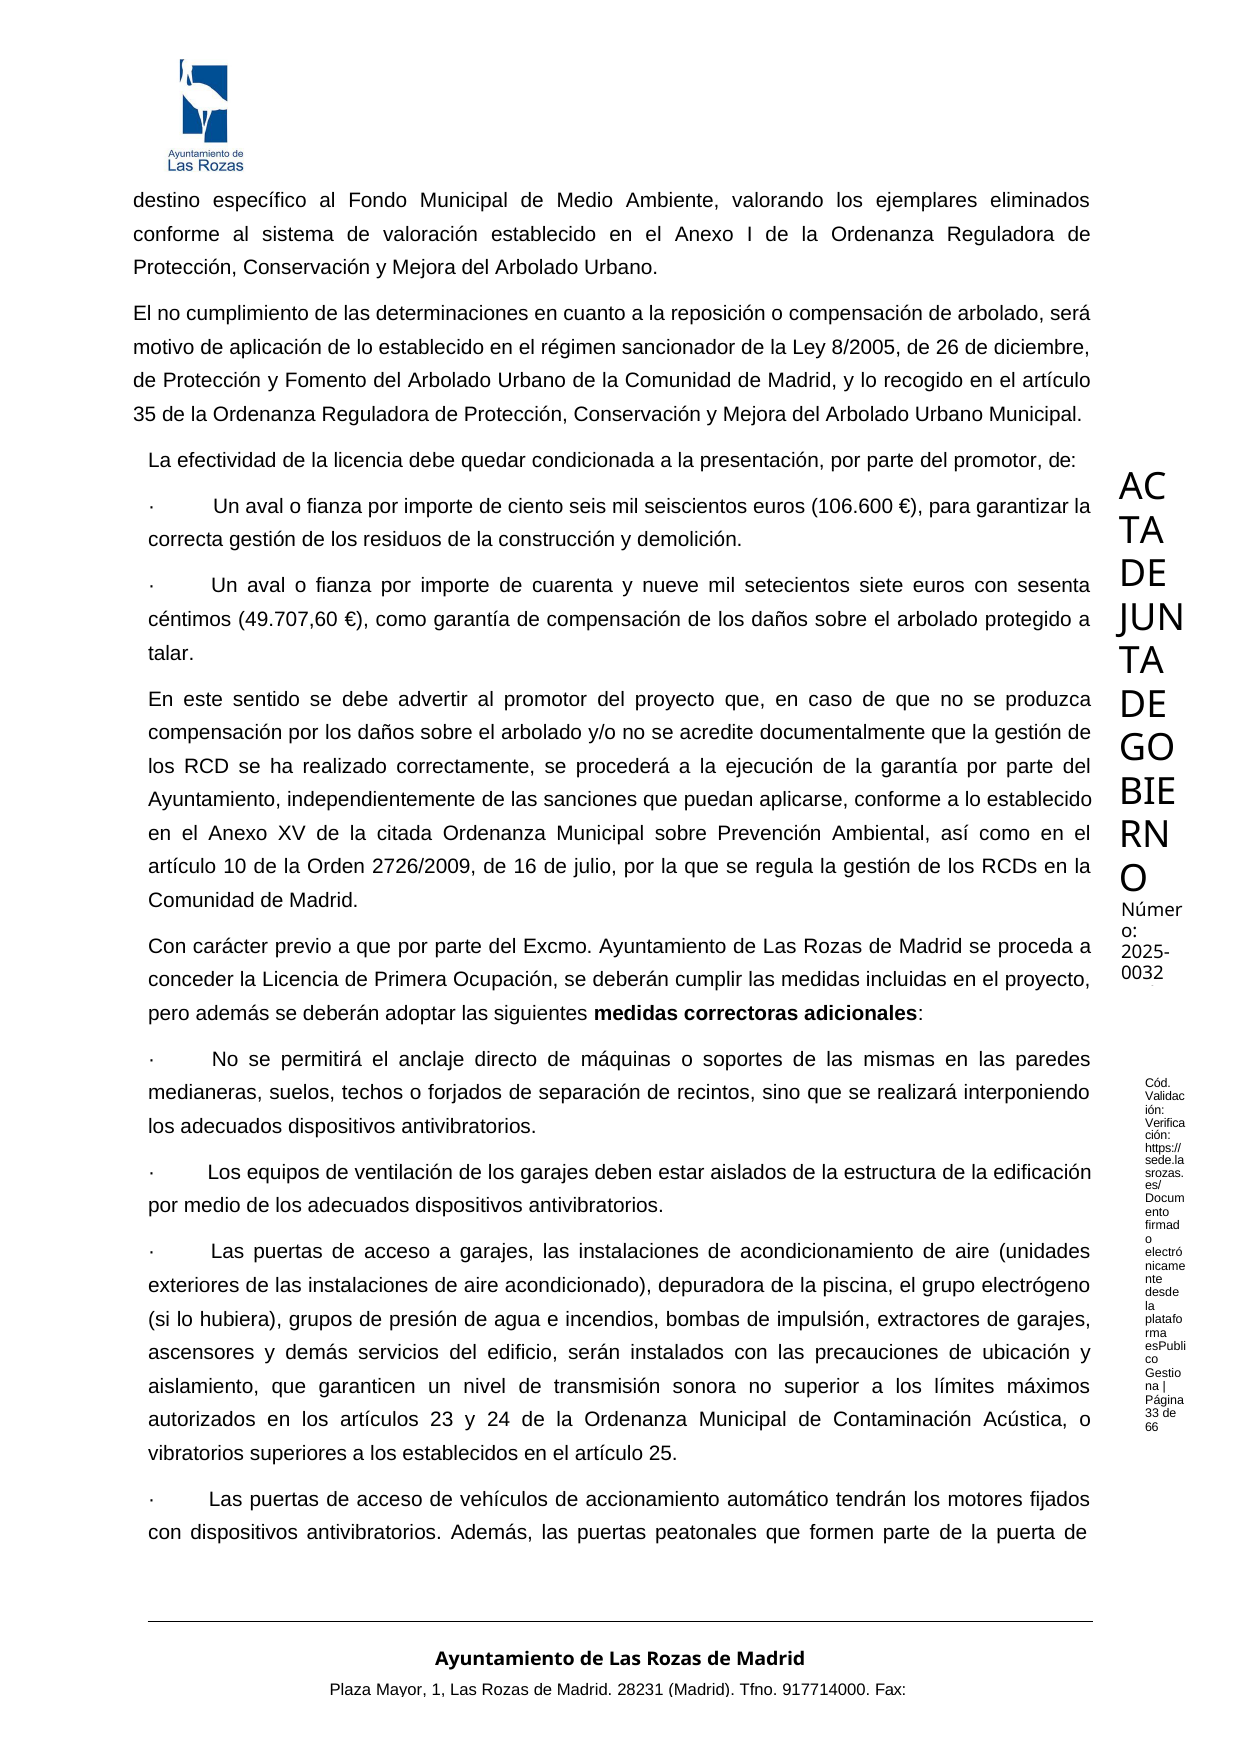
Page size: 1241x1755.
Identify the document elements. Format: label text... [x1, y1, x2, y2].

text Número: 2025-0032 Fecha: 01/08/2025 [1121, 900, 1185, 985]
list Las puertas de acceso de vehículos de accionamiento automático tendrán los motores fijados con dispositivos antivibratorios. Además, las puertas peatonales que formen parte de la puerta de [148, 1487, 1092, 1544]
list Las puertas de acceso a garajes, las instalaciones de acondicionamiento de aire (unidades exteriores de las instalaciones de aire acondicionado), depuradora de la piscina, el grupo electrógeno (si lo hubiera), grupos de presión de agua e incendios, bombas de impulsión, extractores de garajes, ascensores y demás servicios del edificio, serán instalados con las precauciones de ubicación y aislamiento, que garanticen un nivel de transmisión sonora no superior a los límites máximos autorizados en los artículos 23 y 24 de la Ordenanza Municipal de Contaminación Acústica, o vibratorios superiores a los establecidos en el artículo 25. [148, 1239, 1092, 1464]
text En este sentido se debe advertir al promotor del proyecto que, en caso de que no se produzca compensación por los daños sobre el arbolado y/o no se acredite documentalmente que la gestión de los RCD se ha realizado correctamente, se procederá a la ejecución de la garantía por parte del Ayuntamiento, independientemente de las sanciones que puedan aplicarse, conforme a lo establecido en el Anexo XV de la citada Ordenanza Municipal sobre Prevención Ambiental, así como en el artículo 10 de la Orden 2726/2009, de 16 de julio, por la que se regula la gestión de los RCDs en la Comunidad de Madrid. [148, 686, 1092, 912]
text ACTA DE JUNTA DE GOBIERNO [1119, 465, 1185, 900]
text destino específico al Fondo Municipal de Medio Ambiente, valorando los ejemplares eliminados conforme al sistema de valoración establecido en el Anexo I de la Ordenanza Reguladora de Protección, Conservación y Mejora del Arbolado Urbano. [1143, 1075, 1186, 1612]
text destino específico al Fondo Municipal de Medio Ambiente, valorando los ejemplares eliminados conforme al sistema de valoración establecido en el Anexo I de la Ordenanza Reguladora de Protección, Conservación y Mejora del Arbolado Urbano. [133, 188, 1091, 279]
list Un aval o fianza por importe de cuarenta y nueve mil setecientos siete euros con sesenta céntimos (49.707,60 €), como garantía de compensación de los daños sobre el arbolado protegido a talar. [148, 573, 1091, 664]
text Verificación: https://sede.lasrozas.es/ [1145, 1117, 1186, 1192]
text Cód. Validación: [1145, 1077, 1186, 1117]
text Documento firmado electrónicamente desde la plataforma esPublico Gestiona | Página 33 de 66 [1145, 1192, 1186, 1434]
list Un aval o fianza por importe de ciento seis mil seiscientos euros (106.600 €), para garantizar la correcta gestión de los residuos de la construcción y demolición. [148, 494, 1092, 551]
text Con carácter previo a que por parte del Excmo. Ayuntamiento de Las Rozas de Madrid se proceda a conceder la Licencia de Primera Ocupación, se deberán cumplir las medidas incluidas en el proyecto, pero además se deberán adoptar las siguientes medidas correctoras adicionales: [148, 934, 1092, 1025]
text La efectividad de la licencia debe quedar condicionada a la presentación, por parte del promotor, de: [148, 448, 1108, 472]
text El no cumplimiento de las determinaciones en cuanto a la reposición o compensación de arbolado, será motivo de aplicación de lo establecido en el régimen sancionador de la Ley 8/2005, de 26 de diciembre, de Protección y Fomento del Arbolado Urbano de la Comunidad de Madrid, y lo recogido en el artículo 35 de la Ordenanza Reguladora de Protección, Conservación y Mejora del Arbolado Urbano Municipal. [133, 301, 1092, 426]
list Los equipos de ventilación de los garajes deben estar aislados de la estructura de la edificación por medio de los adecuados dispositivos antivibratorios. [148, 1160, 1092, 1217]
text destino específico al Fondo Municipal de Medio Ambiente, valorando los ejemplares eliminados conforme al sistema de valoración establecido en el Anexo I de la Ordenanza Reguladora de Protección, Conservación y Mejora del Arbolado Urbano. [1117, 462, 1185, 634]
list No se permitirá el anclaje directo de máquinas o soportes de las mismas en las paredes medianeras, suelos, techos o forjados de separación de recintos, sino que se realizará interponiendo los adecuados dispositivos antivibratorios. [148, 1047, 1092, 1138]
